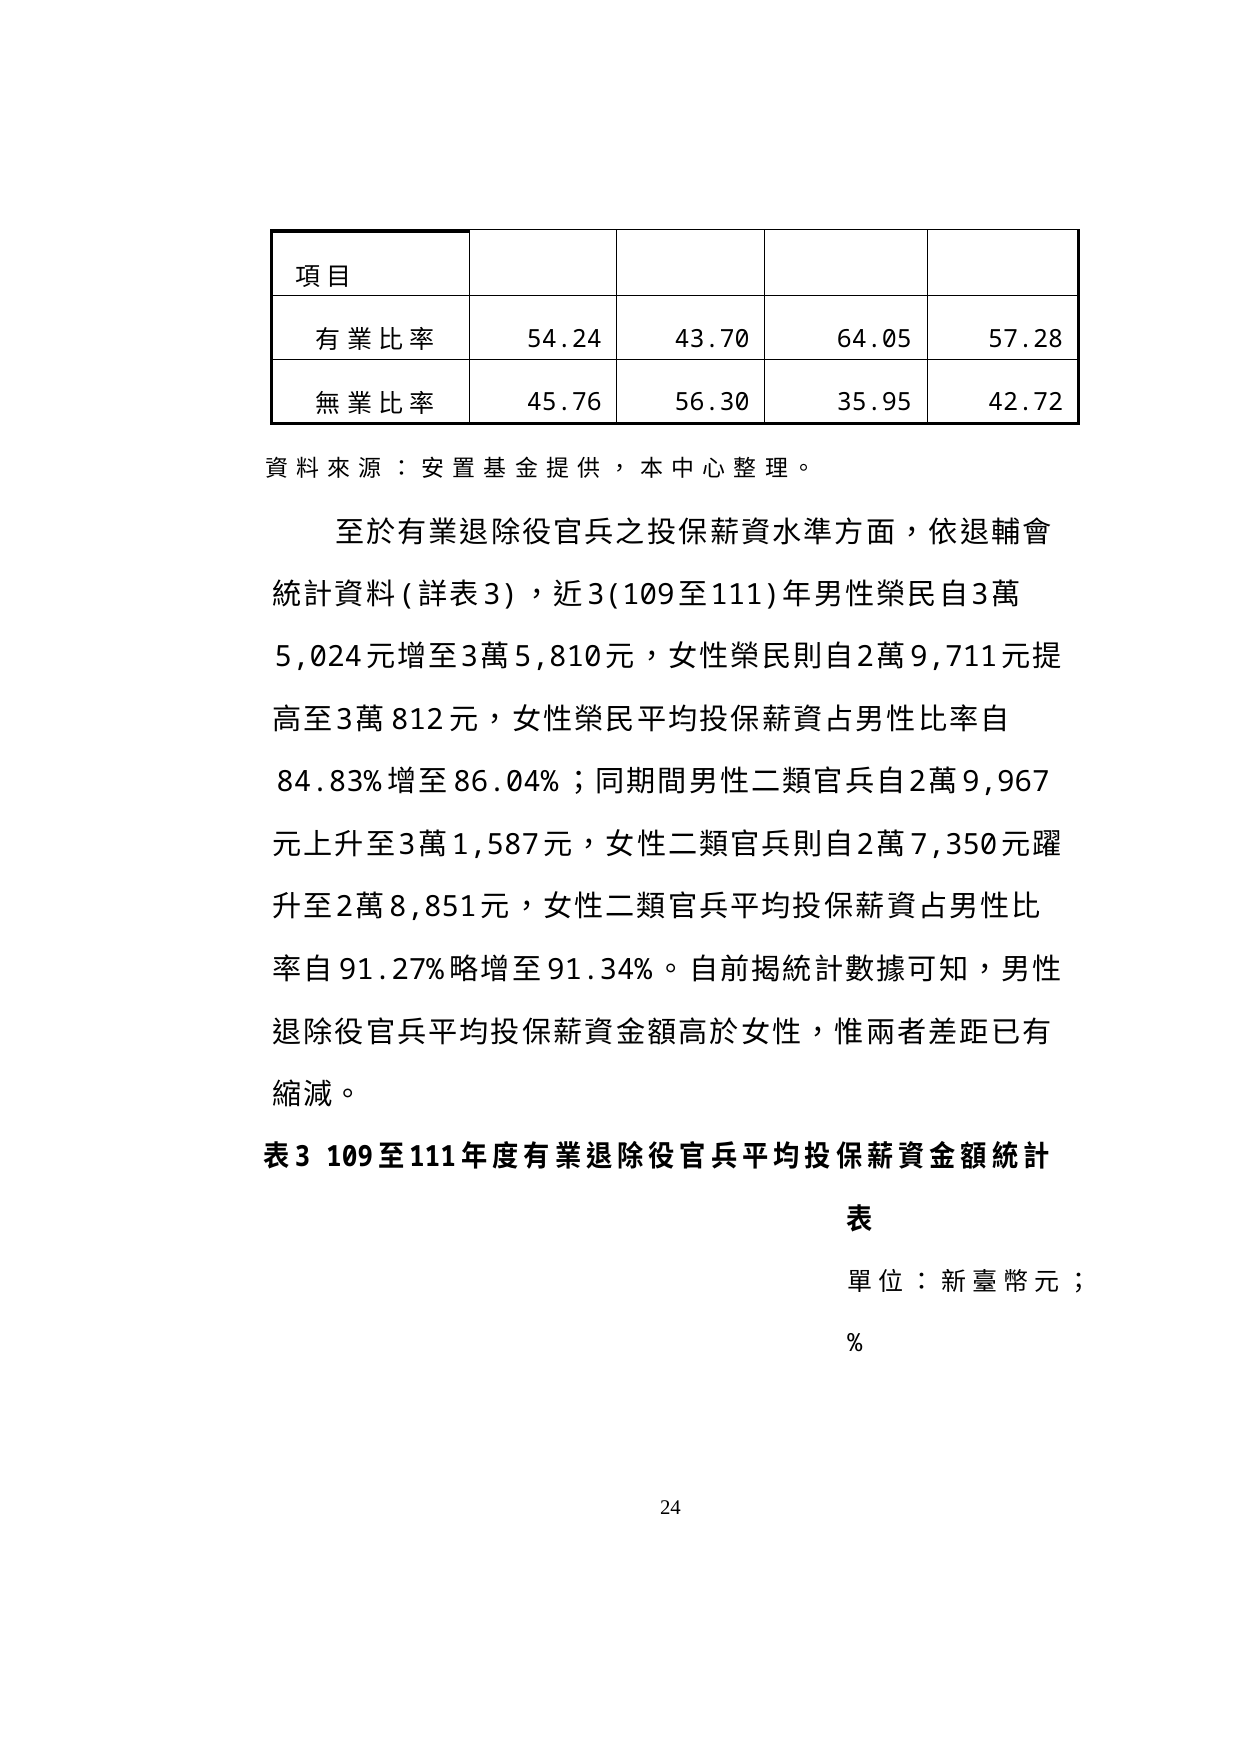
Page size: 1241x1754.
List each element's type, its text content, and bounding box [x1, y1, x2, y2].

table_cell 42.72 [928, 360, 1077, 422]
table_cell 45.76 [470, 360, 616, 422]
table_cell 64.05 [765, 296, 927, 358]
text 資料來源：安置基金提供，本中心整理。 [198, 425, 1063, 488]
table_cell [928, 230, 1077, 295]
table_cell [470, 230, 616, 295]
table_cell 56.30 [617, 360, 764, 422]
table_cell 有業比率 [273, 296, 469, 358]
table_cell [617, 230, 764, 295]
text 至於有業退除役官兵之投保薪資水準方面，依退輔會統計資料(詳表3)，近3(109至111)年男性榮民自3萬5,024元增至3萬5,810元，女性榮民則自2萬9,711元提高至3萬812元，女性榮民平均投保薪資占男性比率自84.83%增至86.04%；同期間男性二類官兵自2萬9,967元上升至3萬1,587元，女性二類官兵則自2萬7,350元躍升至2萬8,851元，女性二類官兵平均投保薪資占男性比率自91.27%略增至91.34%。自前揭統計數據可知，男性退除役官兵平均投保薪資金額高於女性，惟兩者差距已有縮減。 [266, 488, 1063, 1113]
table_cell 43.70 [617, 296, 764, 358]
table_cell 35.95 [765, 360, 927, 422]
table_header 項目 [273, 233, 469, 295]
table_cell 57.28 [928, 296, 1077, 358]
table_cell 54.24 [470, 296, 616, 358]
table_cell 無業比率 [273, 360, 469, 422]
table_cell [765, 230, 927, 295]
text 表3 109至111年度有業退除役官兵平均投保薪資金額統計表 單位：新臺幣元；% [236, 1113, 1063, 1363]
